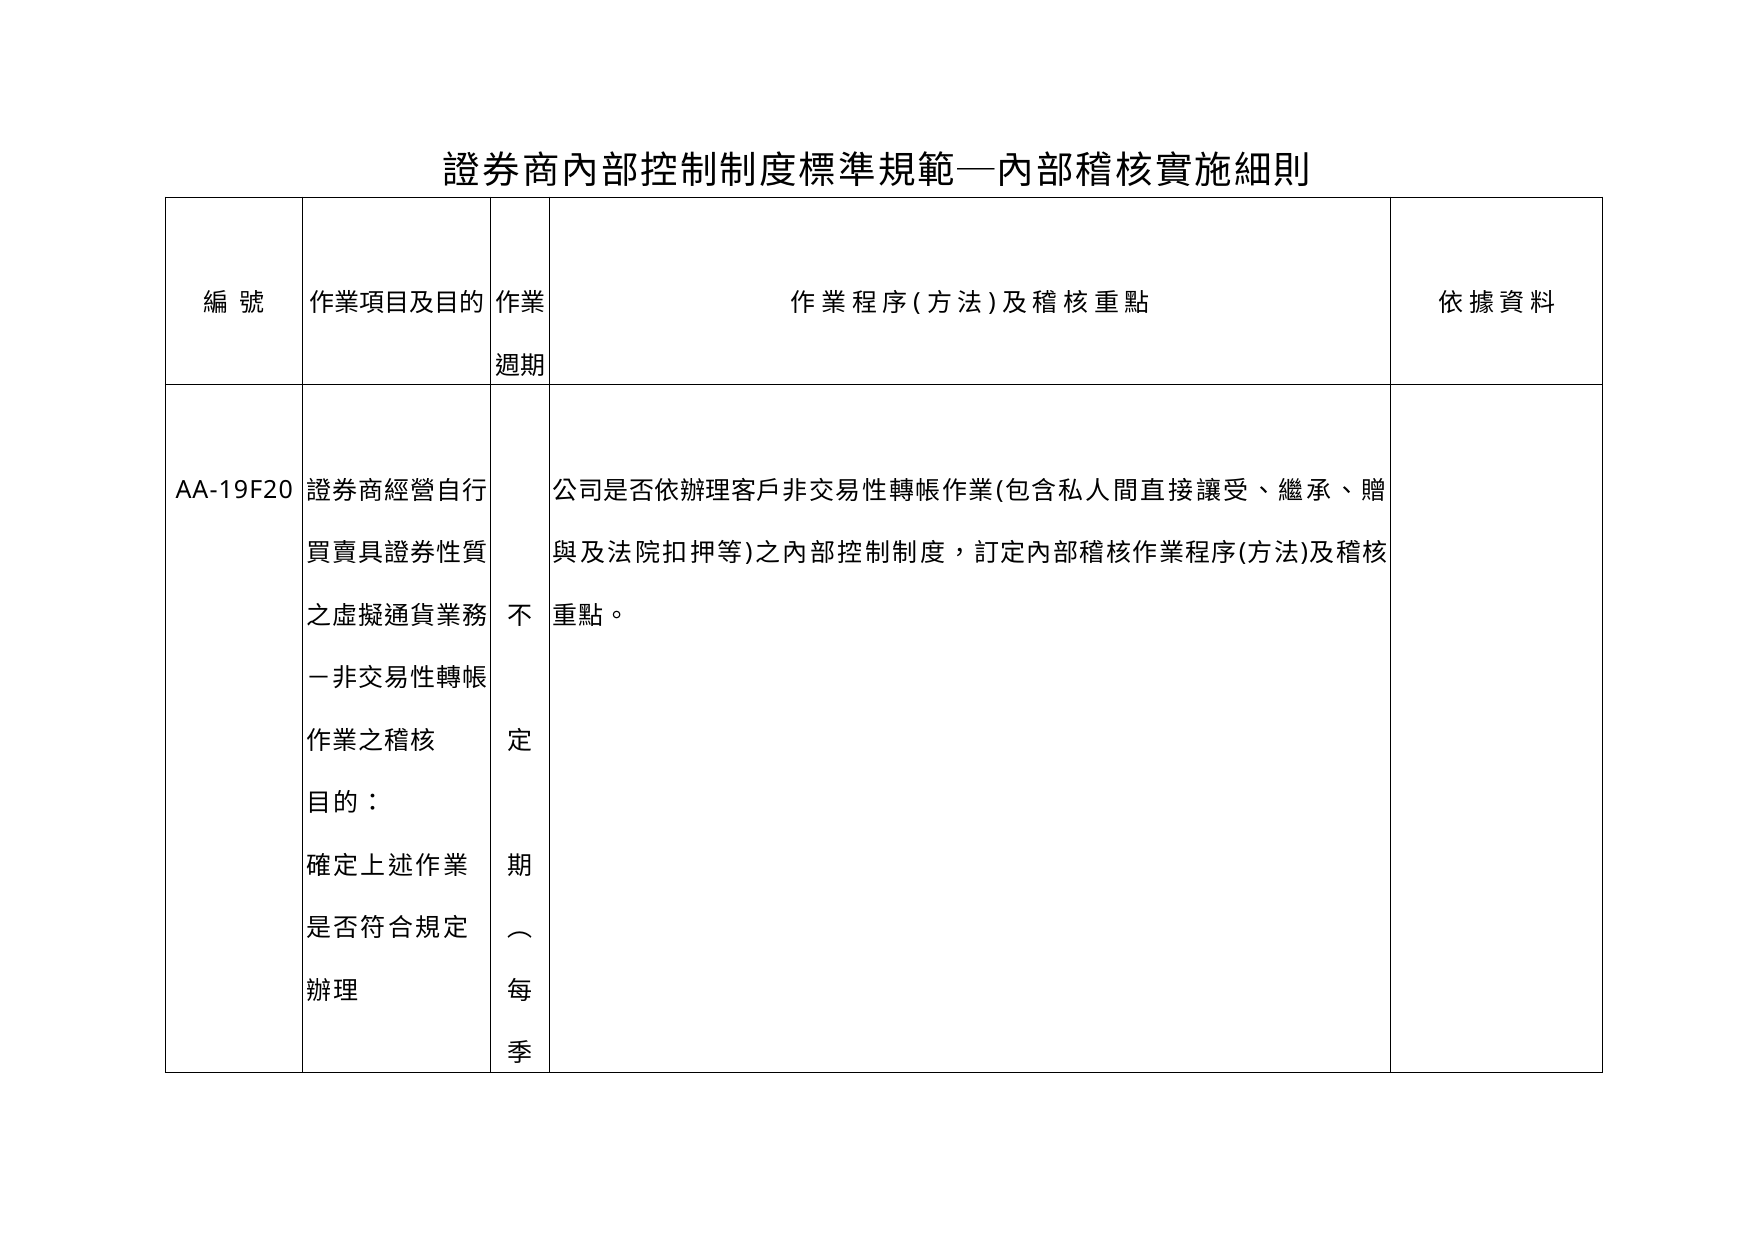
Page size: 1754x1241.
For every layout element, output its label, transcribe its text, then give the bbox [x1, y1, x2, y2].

table_cell 公司是否依辦理客戶非交易性轉帳作業(包含私人間直接讓受、繼承、贈與及法院扣押等)之內部控制制度，訂定內部稽核作業程序(方法)及稽核重點。 [550, 385, 1390, 1072]
table_header 作業週期 [491, 198, 549, 384]
table_cell 不 定 期 ︵ 每 季 [491, 385, 549, 1072]
table_cell 證券商經營自行買賣具證券性質之虛擬通貨業務－非交易性轉帳作業之稽核 目的： 確定上述作業是否符合規定辦理 [303, 385, 490, 1072]
table_header 作 業 程 序 ( 方 法 ) 及 稽 核 重 點 [550, 198, 1390, 384]
table_cell AA-19F20 [166, 385, 302, 1072]
table_header 作業項目及目的 [303, 198, 490, 384]
table_cell [1391, 385, 1602, 1072]
table_header 依 據 資 料 [1391, 198, 1602, 384]
table_header 編 號 [166, 198, 302, 384]
